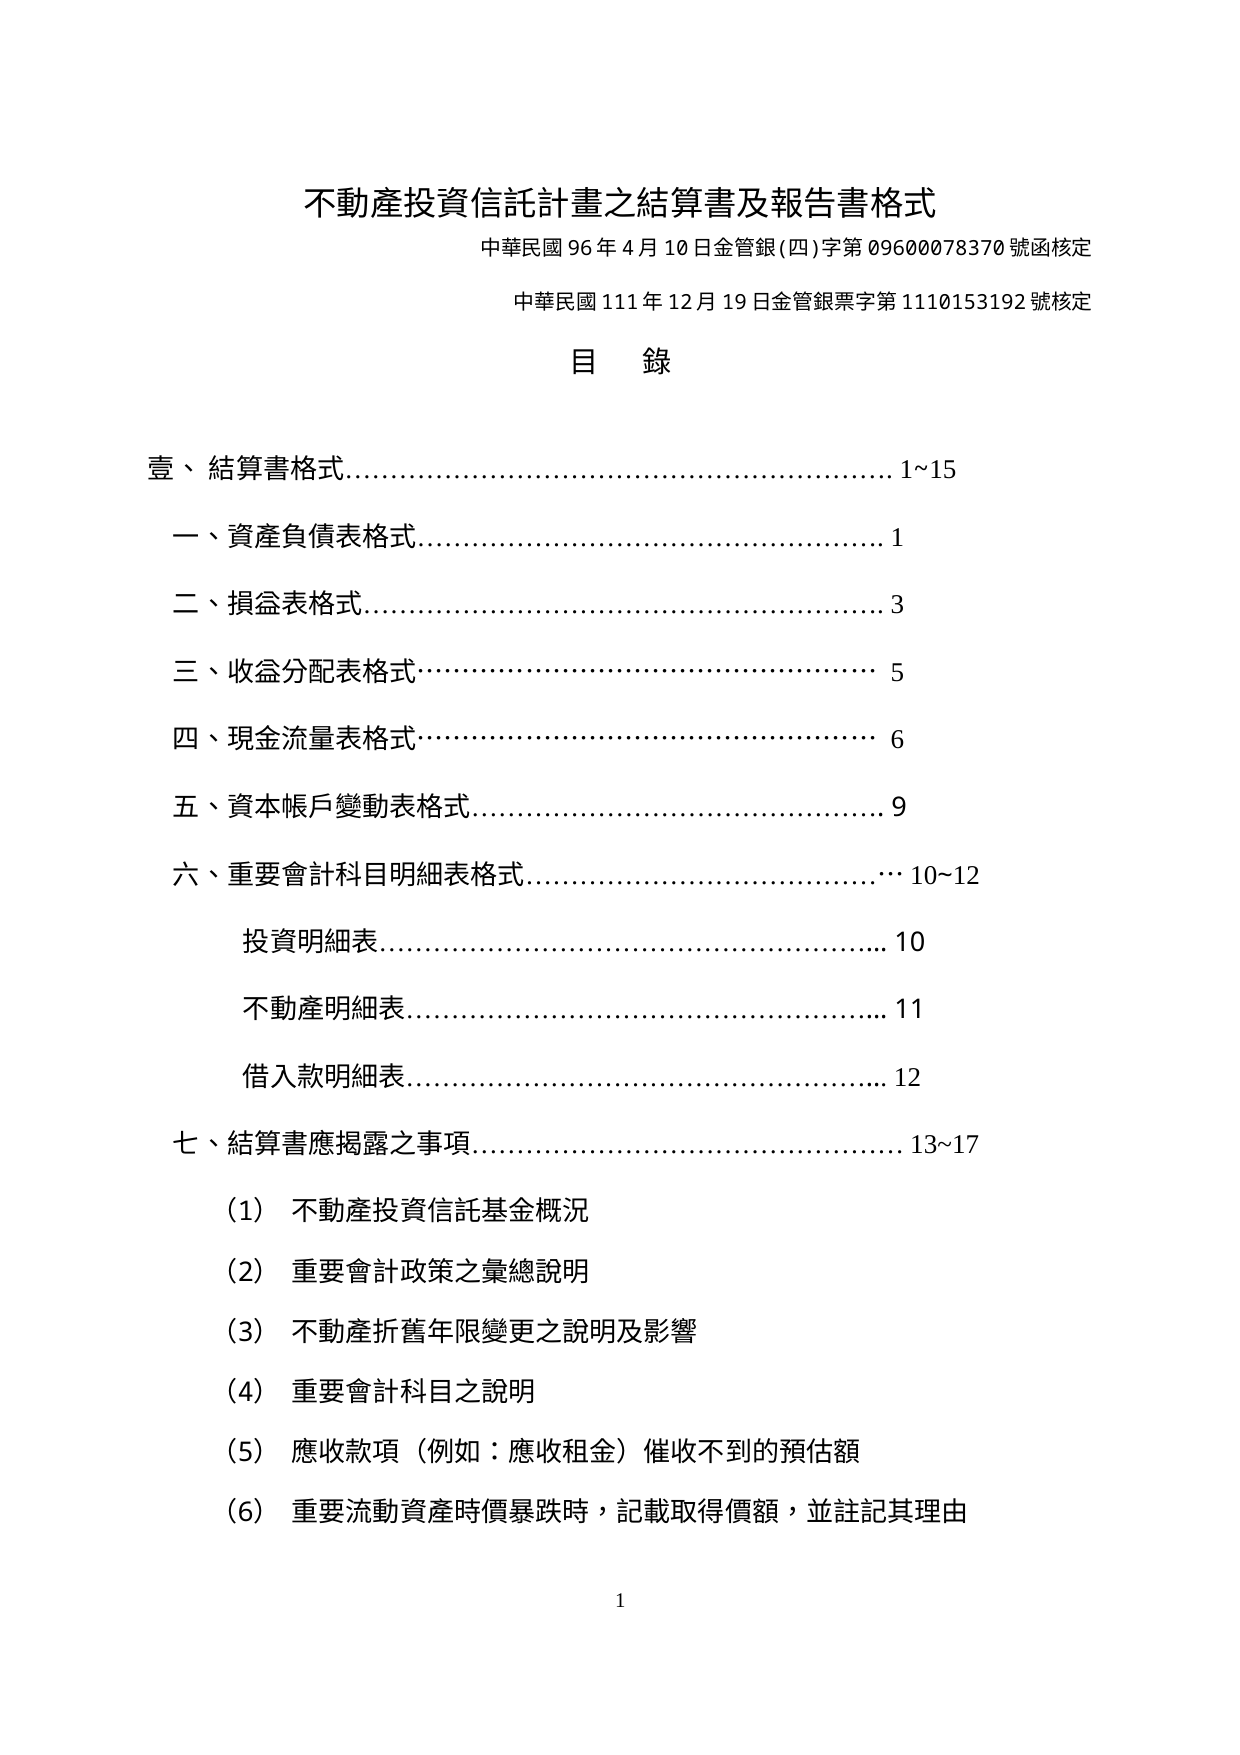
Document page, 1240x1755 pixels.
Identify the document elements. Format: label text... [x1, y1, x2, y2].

text 目 錄 [148, 339, 1092, 381]
text 投資明細表………………………………………………... 10 [243, 920, 1092, 959]
text 七、結算書應揭露之事項………………………………………… 13~17 [173, 1122, 1092, 1161]
list 重要流動資產時價暴跌時，記載取得價額，並註記其理由 [210, 1490, 1092, 1530]
text 二、損益表格式…………………………………………………. 3 [173, 582, 1092, 622]
list 不動產折舊年限變更之說明及影響 [210, 1310, 1092, 1349]
text 三、收益分配表格式…………………………………………… 5 [173, 650, 1092, 689]
text 不動產投資信託計畫之結算書及報告書格式 [148, 176, 1092, 225]
text 中華民國111年12月19日金管銀票字第1110153192號核定 [148, 285, 1092, 315]
text 壹、 結算書格式……………………………………………………. 1~15 [148, 447, 1092, 487]
text 五、資本帳戶變動表格式………………………………………. 9 [173, 785, 1092, 824]
text 四、現金流量表格式…………………………………………… 6 [173, 717, 1092, 757]
list 不動產投資信託基金概況 [210, 1189, 1092, 1229]
text 中華民國96年4月10日金管銀(四)字第09600078370號函核定 [148, 231, 1092, 261]
list 應收款項（例如：應收租金）催收不到的預估額 [210, 1430, 1092, 1469]
text 六、重要會計科目明細表格式…………………………………… 10~12 [173, 853, 1092, 892]
list 重要會計科目之說明 [210, 1370, 1092, 1409]
text 一、資產負債表格式……………………………………………. 1 [173, 515, 1092, 554]
text 借入款明細表……………………………………………... 12 [243, 1054, 1092, 1094]
text 不動產明細表……………………………………………... 11 [243, 987, 1092, 1027]
list 重要會計政策之彙總說明 [210, 1249, 1092, 1289]
